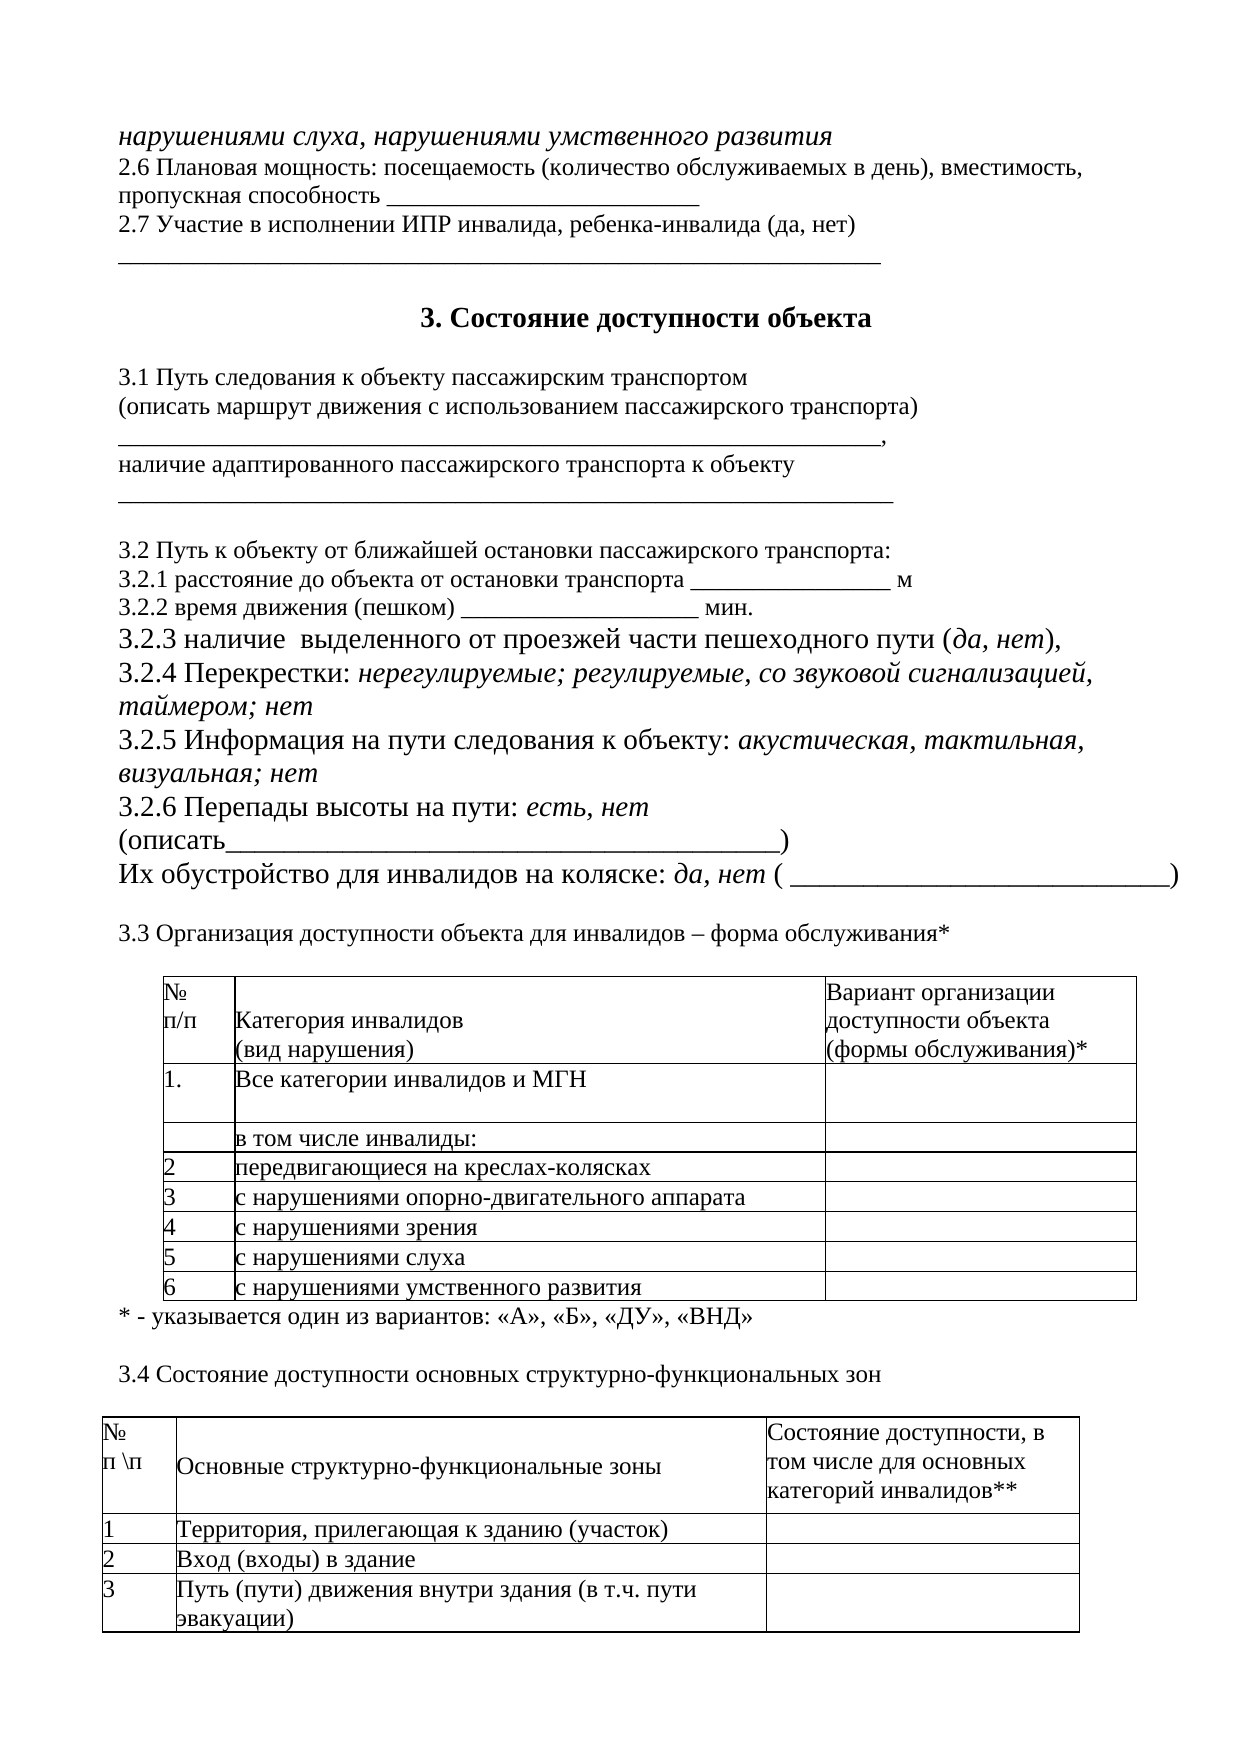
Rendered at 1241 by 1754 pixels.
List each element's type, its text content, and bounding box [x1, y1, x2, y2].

table_cell [826, 1212, 1136, 1241]
table_cell в том числе инвалиды: [236, 1123, 825, 1151]
text _____________________________________________________________, [118, 420, 1181, 449]
table_header № п/п [164, 977, 234, 1063]
table_cell [826, 1123, 1136, 1151]
table_cell [767, 1574, 1079, 1631]
table_cell 5 [164, 1242, 234, 1271]
text нарушениями слуха, нарушениями умственного развития [118, 118, 1181, 152]
table_cell с нарушениями слуха [236, 1242, 825, 1271]
table_cell [826, 1182, 1136, 1211]
table_cell с нарушениями умственного развития [236, 1272, 825, 1300]
table_cell Территория, прилегающая к зданию (участок) [177, 1514, 766, 1543]
table_header Основные структурно-функциональные зоны [177, 1418, 766, 1513]
text 3.2.3 наличие выделенного от проезжей части пешеходного пути (да, нет), [118, 621, 1181, 655]
table_cell Путь (пути) движения внутри здания (в т.ч. пути эвакуации) [177, 1574, 766, 1631]
text 3.4 Состояние доступности основных структурно-функциональных зон [118, 1359, 1181, 1388]
text 3.2.6 Перепады высоты на пути: есть, нет (описать______________________________________) [118, 789, 1181, 856]
text * - указывается один из вариантов: «А», «Б», «ДУ», «ВНД» [118, 1301, 1181, 1330]
table_cell передвигающиеся на креслах-колясках [236, 1153, 825, 1181]
text 3.2.2 время движения (пешком) ___________________ мин. [118, 592, 1181, 621]
table_cell с нарушениями опорно-двигательного аппарата [236, 1182, 825, 1211]
table_cell 2 [103, 1544, 176, 1573]
table_header Вариант организации доступности объекта (формы обслуживания)* [826, 977, 1136, 1063]
table_header Категория инвалидов (вид нарушения) [236, 977, 825, 1063]
table_cell Все категории инвалидов и МГН [236, 1064, 825, 1122]
table_cell [826, 1272, 1136, 1300]
text наличие адаптированного пассажирского транспорта к объекту ______________________________________________________________ [118, 449, 1181, 506]
table_cell 6 [164, 1272, 234, 1300]
table_cell 1 [103, 1514, 176, 1543]
text Их обустройство для инвалидов на коляске: да, нет ( __________________________) [118, 856, 1181, 889]
text 3.1 Путь следования к объекту пассажирским транспортом [118, 362, 1181, 391]
table_cell Вход (входы) в здание [177, 1544, 766, 1573]
text (описать маршрут движения с использованием пассажирского транспорта) [118, 391, 1181, 420]
table_cell 3 [164, 1182, 234, 1211]
table_cell с нарушениями зрения [236, 1212, 825, 1241]
text 3.2.1 расстояние до объекта от остановки транспорта ________________ м [118, 564, 1181, 592]
text 3. Состояние доступности объекта [118, 300, 1181, 334]
table_cell [164, 1123, 234, 1151]
table_cell [826, 1153, 1136, 1181]
text 3.2 Путь к объекту от ближайшей остановки пассажирского транспорта: [118, 535, 1181, 564]
text 3.3 Организация доступности объекта для инвалидов – форма обслуживания* [118, 918, 1181, 947]
table_header Состояние доступности, в том числе для основных категорий инвалидов** [767, 1418, 1079, 1513]
table_cell 3 [103, 1574, 176, 1631]
text 3.2.5 Информация на пути следования к объекту: акустическая, тактильная, визуальная; нет [118, 722, 1181, 789]
table_cell [826, 1242, 1136, 1271]
table_cell 2 [164, 1153, 234, 1181]
table_cell [767, 1514, 1079, 1543]
table_cell 1. [164, 1064, 234, 1122]
table_cell 4 [164, 1212, 234, 1241]
table_header № п \п [103, 1418, 176, 1513]
table_cell [767, 1544, 1079, 1573]
text 3.2.4 Перекрестки: нерегулируемые; регулируемые, со звуковой сигнализацией, таймером; нет [118, 655, 1181, 722]
text 2.7 Участие в исполнении ИПР инвалида, ребенка-инвалида (да, нет) _____________________________________________________________ [118, 209, 1181, 267]
table_cell [826, 1064, 1136, 1122]
text 2.6 Плановая мощность: посещаемость (количество обслуживаемых в день), вместимость, пропускная способность _________________________ [118, 152, 1181, 209]
